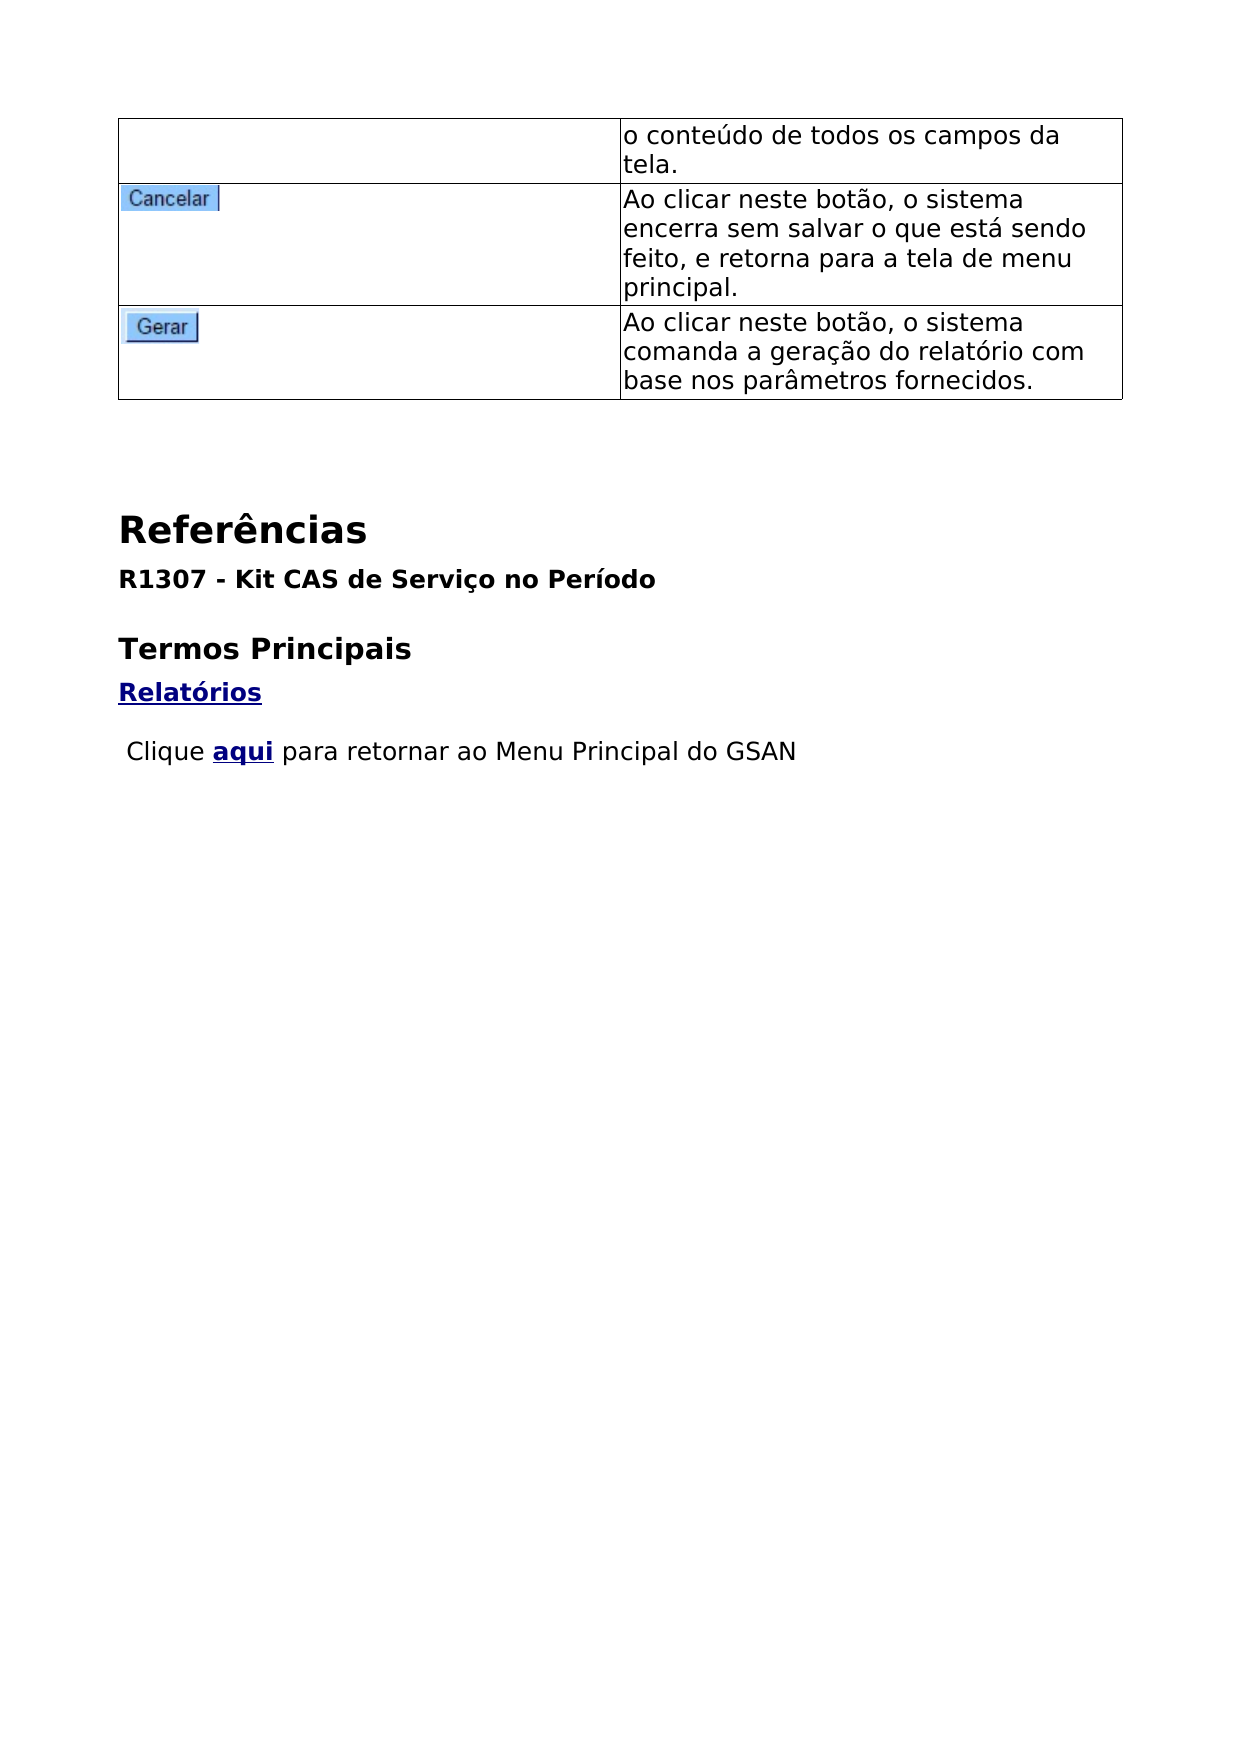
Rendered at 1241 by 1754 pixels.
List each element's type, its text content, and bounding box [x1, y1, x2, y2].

text Relatórios Clique aqui para retornar ao Menu Principal do GSAN [118, 678, 1122, 766]
subtitle Referências [118, 509, 1122, 553]
subtitle Termos Principais [118, 632, 1122, 666]
table_cell Ao clicar neste botão, o sistema encerra sem salvar o que está sendo feito, e retorna para a tela de menu principal. [621, 184, 1122, 305]
table_cell [119, 184, 620, 305]
table_cell Ao clicar neste botão, o sistema comanda a geração do relatório com base nos parâmetros fornecidos. [621, 306, 1122, 398]
table_cell o conteúdo de todos os campos da tela. [621, 119, 1122, 182]
picture [121, 308, 200, 344]
table_cell [119, 119, 620, 182]
text R1307 - Kit CAS de Serviço no Período [118, 565, 1122, 594]
table_cell [119, 306, 620, 398]
picture [121, 185, 220, 211]
